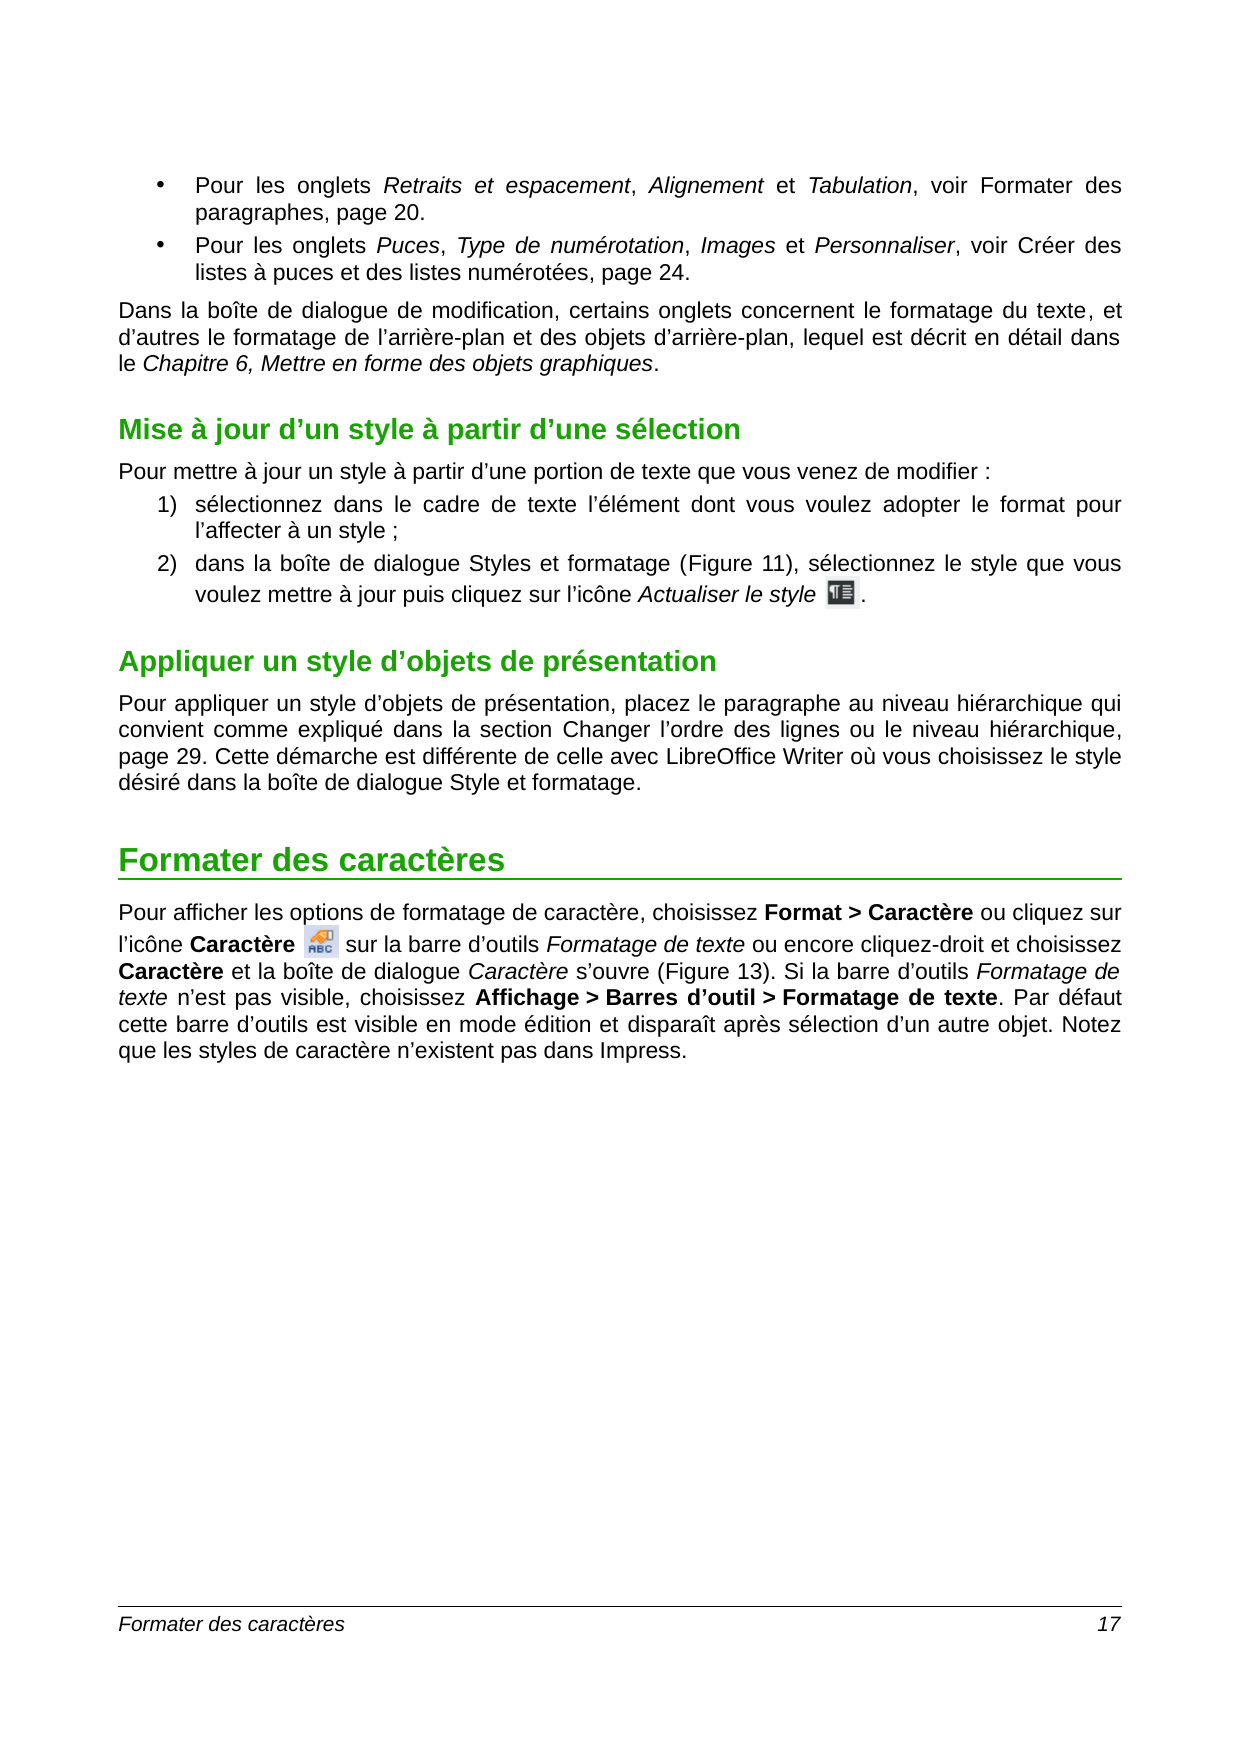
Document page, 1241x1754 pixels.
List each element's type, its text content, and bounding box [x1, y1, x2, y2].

list Pour les onglets Retraits et espacement, Alignement et Tabulation, voir Formater des paragraphes, page 20. [156, 172, 1122, 226]
picture [825, 576, 860, 609]
text Dans la boîte de dialogue de modification, certains onglets concernent le formatage du texte, et d’autres le formatage de l’arrière-plan et des objets d’arrière-plan, lequel est décrit en détail dans le Chapitre 6, Mettre en forme des objets graphiques. [118, 297, 1122, 376]
list sélectionnez dans le cadre de texte l’élément dont vous voulez adopter le format pour l’affecter à un style ; [177, 491, 1122, 543]
list Pour les onglets Puces, Type de numérotation, Images et Personnaliser, voir Créer des listes à puces et des listes numérotées, page 24. [156, 232, 1122, 285]
subtitle Formater des caractères [118, 840, 1122, 878]
list Pour mettre à jour un style à partir d’une portion de texte que vous venez de modifier : [118, 458, 1122, 484]
text Pour afficher les options de formatage de caractère, choisissez Format > Caractère ou cliquez sur l’icône Caractère sur la barre d’outils Formatage de texte ou encore cliquez-droit et choisissez Caractère et la boîte de dialogue Caractère s’ouvre (Figure 13). Si la barre d’outils Formatage de texte n’est pas visible, choisissez Affichage > Barres d’outil > Formatage de texte. Par défaut cette barre d’outils est visible en mode édition et disparaît après sélection d’un autre objet. Notez que les styles de caractère n’existent pas dans Impress. [118, 899, 1122, 1063]
subtitle Appliquer un style d’objets de présentation [118, 644, 1122, 678]
text Pour appliquer un style d’objets de présentation, placez le paragraphe au niveau hiérarchique qui convient comme expliqué dans la section Changer l’ordre des lignes ou le niveau hiérarchique, page 29. Cette démarche est différente de celle avec LibreOffice Writer où vous choisissez le style désiré dans la boîte de dialogue Style et formatage. [118, 690, 1122, 795]
list dans la boîte de dialogue Styles et formatage (Figure 11), sélectionnez le style que vous voulez mettre à jour puis cliquez sur l’icône Actualiser le style. [177, 550, 1122, 608]
picture [304, 925, 339, 958]
subtitle Mise à jour d’un style à partir d’une sélection [118, 412, 1122, 446]
